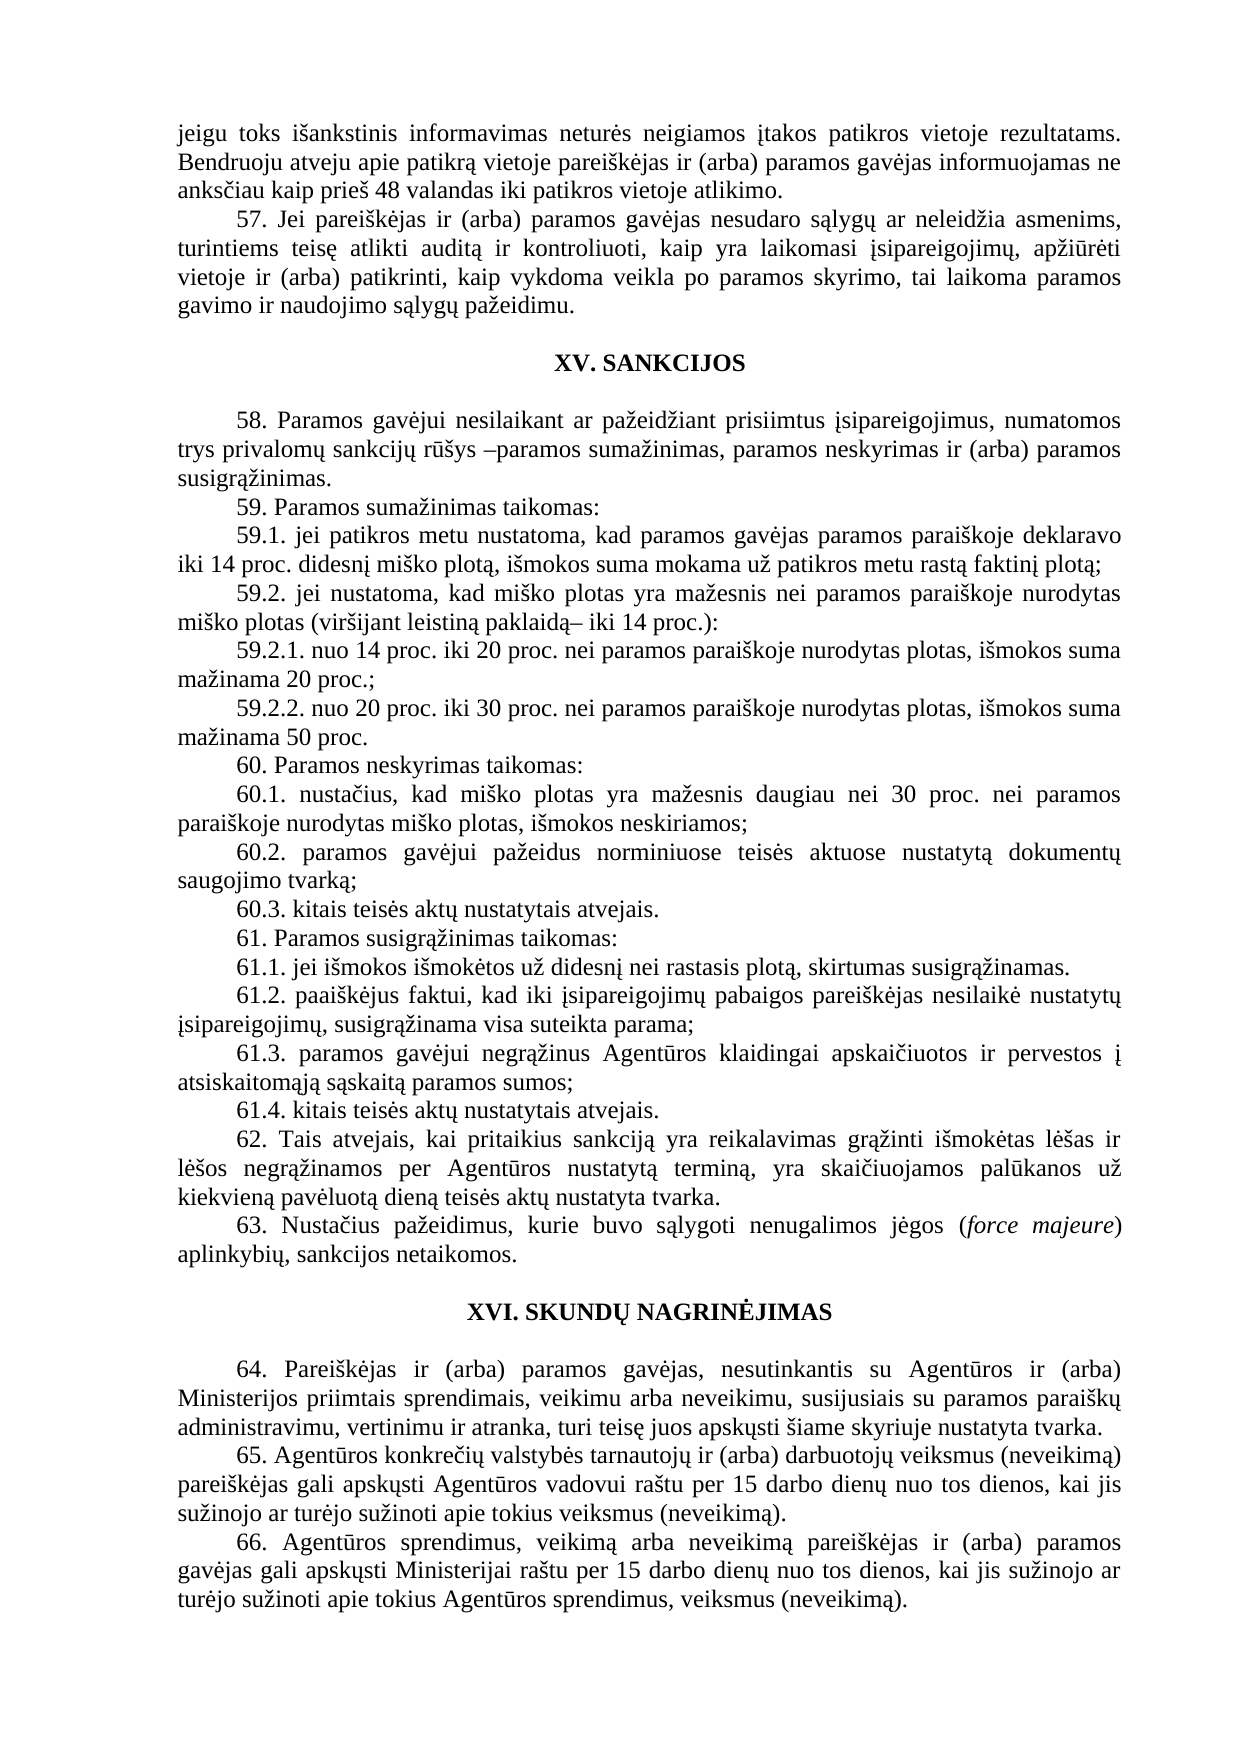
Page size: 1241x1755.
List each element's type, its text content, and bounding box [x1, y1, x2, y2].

text XV. SANKCIJOS [177, 348, 1122, 377]
text 66. Agentūros sprendimus, veikimą arba neveikimą pareiškėjas ir (arba) paramos gavėjas gali apskųsti Ministerijai raštu per 15 darbo dienų nuo tos dienos, kai jis sužinojo ar turėjo sužinoti apie tokius Agentūros sprendimus, veiksmus (neveikimą). [177, 1527, 1122, 1613]
text 61.3. paramos gavėjui negrąžinus Agentūros klaidingai apskaičiuotos ir pervestos į atsiskaitomąją sąskaitą paramos sumos; [177, 1038, 1122, 1096]
text 60. Paramos neskyrimas taikomas: [177, 751, 1122, 779]
text 60.2. paramos gavėjui pažeidus norminiuose teisės aktuose nustatytą dokumentų saugojimo tvarką; [177, 837, 1122, 894]
text 59.2. jei nustatoma, kad miško plotas yra mažesnis nei paramos paraiškoje nurodytas miško plotas (viršijant leistiną paklaidą– iki 14 proc.): [177, 578, 1122, 636]
text 63. Nustačius pažeidimus, kurie buvo sąlygoti nenugalimos jėgos (force majeure) aplinkybių, sankcijos netaikomos. [177, 1211, 1122, 1268]
text 57. Jei pareiškėjas ir (arba) paramos gavėjas nesudaro sąlygų ar neleidžia asmenims, turintiems teisę atlikti auditą ir kontroliuoti, kaip yra laikomasi įsipareigojimų, apžiūrėti vietoje ir (arba) patikrinti, kaip vykdoma veikla po paramos skyrimo, tai laikoma paramos gavimo ir naudojimo sąlygų pažeidimu. [177, 204, 1122, 319]
text 58. Paramos gavėjui nesilaikant ar pažeidžiant prisiimtus įsipareigojimus, numatomos trys privalomų sankcijų rūšys –paramos sumažinimas, paramos neskyrimas ir (arba) paramos susigrąžinimas. [177, 406, 1122, 492]
text jeigu toks išankstinis informavimas neturės neigiamos įtakos patikros vietoje rezultatams. Bendruoju atveju apie patikrą vietoje pareiškėjas ir (arba) paramos gavėjas informuojamas ne anksčiau kaip prieš 48 valandas iki patikros vietoje atlikimo. [177, 118, 1122, 204]
text 61.2. paaiškėjus faktui, kad iki įsipareigojimų pabaigos pareiškėjas nesilaikė nustatytų įsipareigojimų, susigrąžinama visa suteikta parama; [177, 981, 1122, 1038]
text 65. Agentūros konkrečių valstybės tarnautojų ir (arba) darbuotojų veiksmus (neveikimą) pareiškėjas gali apskųsti Agentūros vadovui raštu per 15 darbo dienų nuo tos dienos, kai jis sužinojo ar turėjo sužinoti apie tokius veiksmus (neveikimą). [177, 1441, 1122, 1527]
text 59.2.1. nuo 14 proc. iki 20 proc. nei paramos paraiškoje nurodytas plotas, išmokos suma mažinama 20 proc.; [177, 636, 1122, 693]
text 59.1. jei patikros metu nustatoma, kad paramos gavėjas paramos paraiškoje deklaravo iki 14 proc. didesnį miško plotą, išmokos suma mokama už patikros metu rastą faktinį plotą; [177, 521, 1122, 578]
text 61. Paramos susigrąžinimas taikomas: [177, 923, 1122, 952]
text 60.3. kitais teisės aktų nustatytais atvejais. [177, 894, 1122, 923]
text 60.1. nustačius, kad miško plotas yra mažesnis daugiau nei 30 proc. nei paramos paraiškoje nurodytas miško plotas, išmokos neskiriamos; [177, 779, 1122, 837]
text 59.2.2. nuo 20 proc. iki 30 proc. nei paramos paraiškoje nurodytas plotas, išmokos suma mažinama 50 proc. [177, 693, 1122, 751]
text 62. Tais atvejais, kai pritaikius sankciją yra reikalavimas grąžinti išmokėtas lėšas ir lėšos negrąžinamos per Agentūros nustatytą terminą, yra skaičiuojamos palūkanos už kiekvieną pavėluotą dieną teisės aktų nustatyta tvarka. [177, 1124, 1122, 1211]
text 61.1. jei išmokos išmokėtos už didesnį nei rastasis plotą, skirtumas susigrąžinamas. [177, 952, 1122, 981]
text 61.4. kitais teisės aktų nustatytais atvejais. [177, 1096, 1122, 1124]
text 64. Pareiškėjas ir (arba) paramos gavėjas, nesutinkantis su Agentūros ir (arba) Ministerijos priimtais sprendimais, veikimu arba neveikimu, susijusiais su paramos paraiškų administravimu, vertinimu ir atranka, turi teisę juos apskųsti šiame skyriuje nustatyta tvarka. [177, 1354, 1122, 1441]
text XVI. SKUNDŲ NAGRINĖJIMAS [177, 1297, 1122, 1326]
text 59. Paramos sumažinimas taikomas: [177, 492, 1122, 521]
